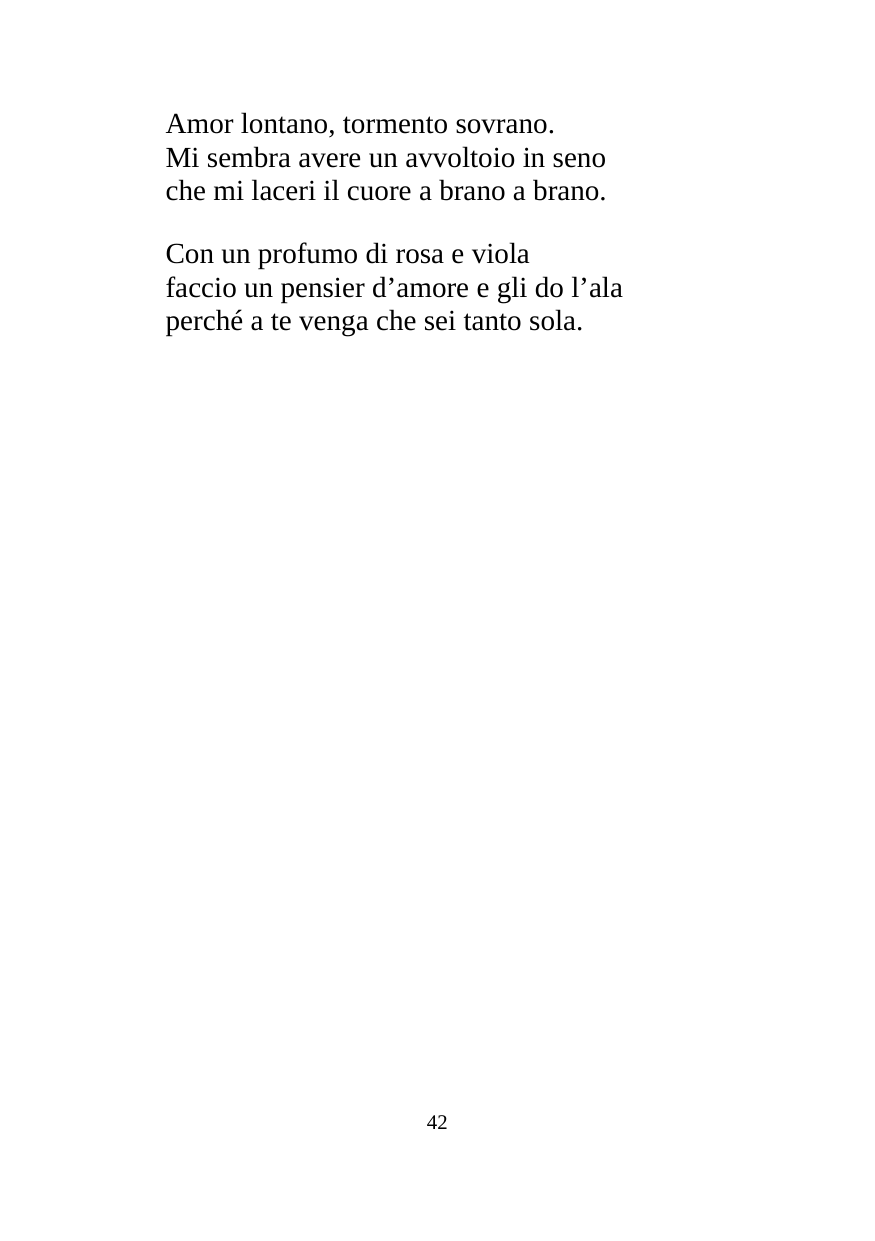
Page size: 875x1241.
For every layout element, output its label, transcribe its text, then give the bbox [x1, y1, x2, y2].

text Amor lontano, tormento sovrano. Mi sembra avere un avvoltoio in seno che mi laceri il cuore a brano a brano. [165, 106, 768, 207]
text Con un profumo di rosa e viola faccio un pensier d’amore e gli do l’ala perché a te venga che sei tanto sola. [165, 236, 768, 337]
